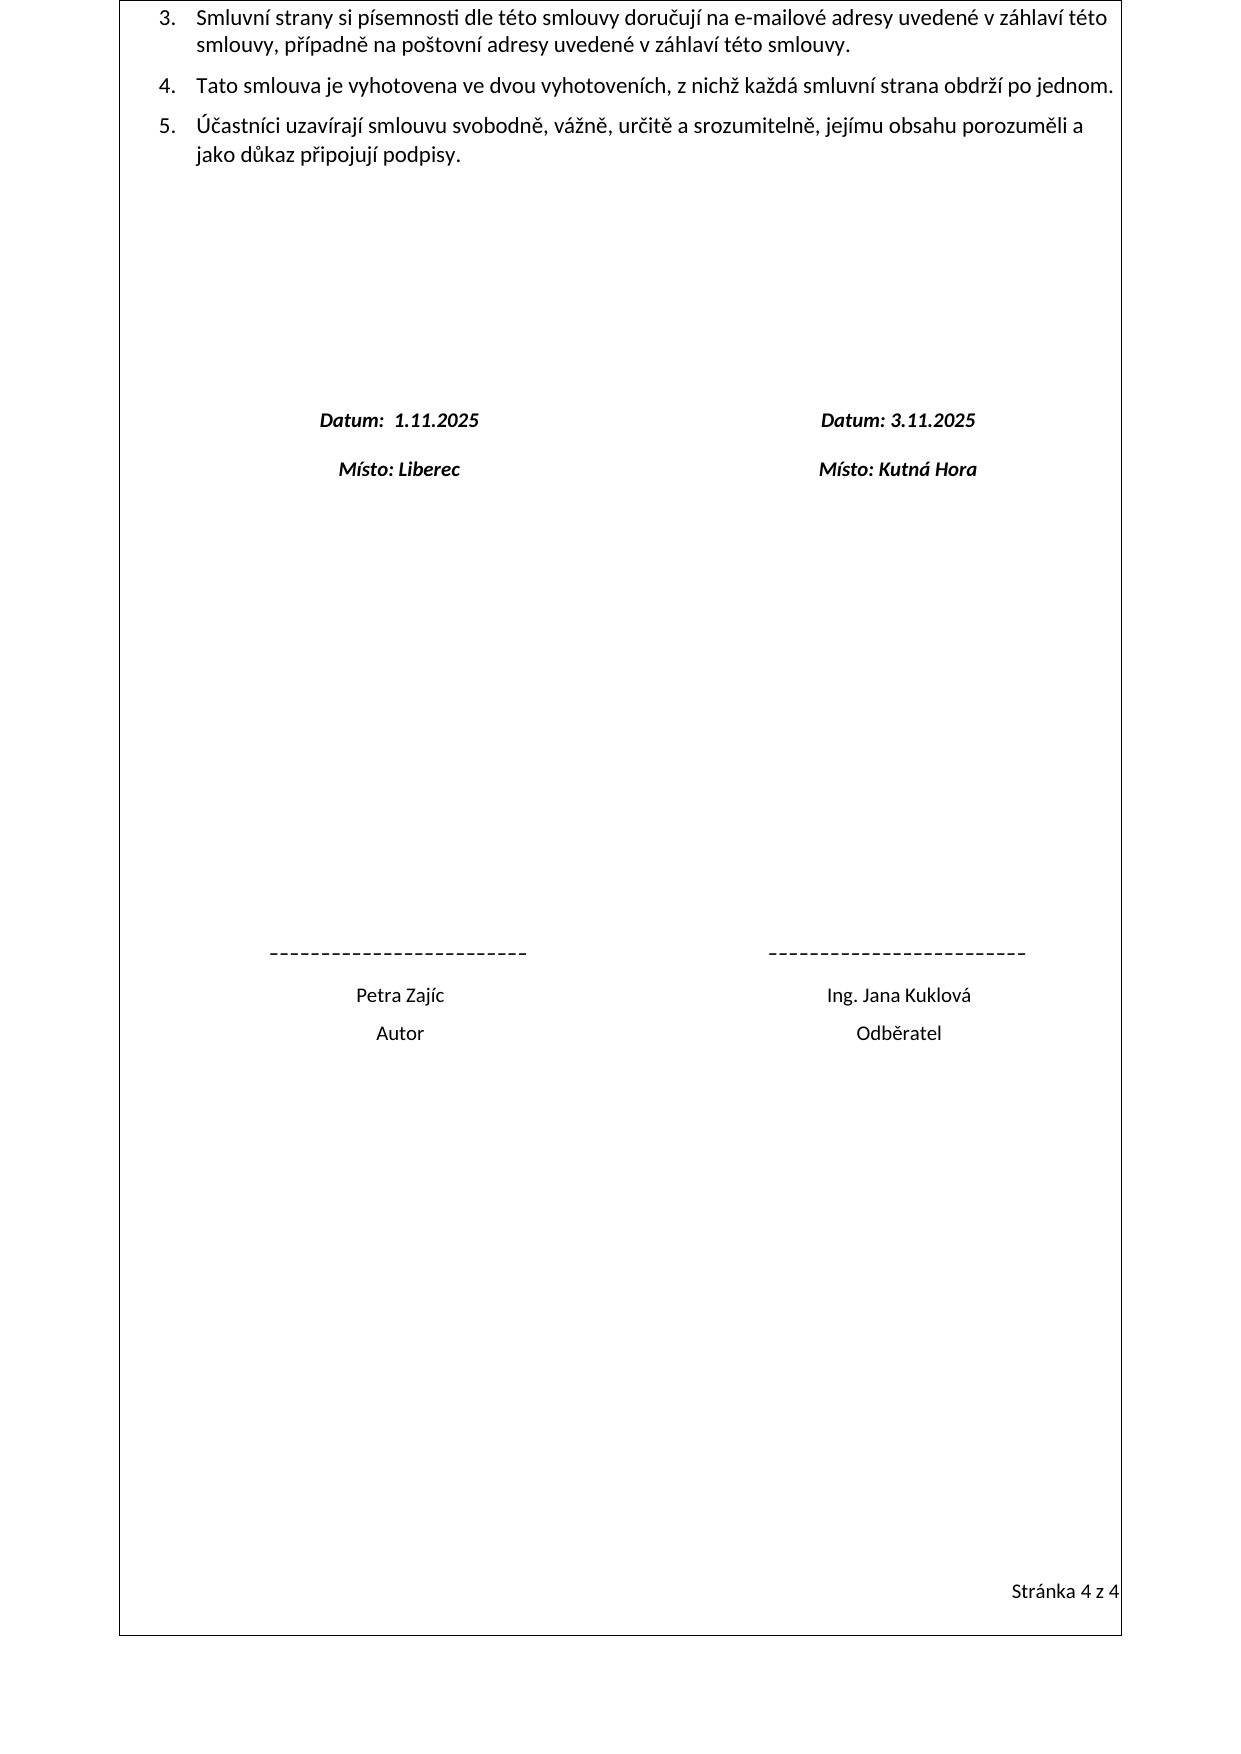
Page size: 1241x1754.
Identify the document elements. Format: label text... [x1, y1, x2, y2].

table_cell Místo: Kutná Hora [620, 451, 1119, 500]
table_header Datum: 3.11.2025 [620, 401, 1119, 451]
table_cell Místo: Liberec [121, 451, 620, 500]
table_header _________________________ [620, 927, 1119, 976]
table_header Datum: 1.11.2025 [121, 401, 620, 451]
table_cell Ing. Jana Kuklová Odběratel [620, 976, 1119, 1063]
table_cell Petra Zajíc Autor [121, 976, 620, 1063]
table_header _________________________ [121, 927, 620, 976]
list Účastníci uzavírají smlouvu svobodně, vážně, určitě a srozumitelně, jejímu obsahu porozuměli a jako důkaz připojují podpisy. [159, 112, 1119, 168]
list Tato smlouva je vyhotovena ve dvou vyhotoveních, z nichž každá smluvní strana obdrží po jednom. [159, 71, 1119, 99]
list Smluvní strany si písemnosti dle této smlouvy doručují na e-mailové adresy uvedené v záhlaví této smlouvy, případně na poštovní adresy uvedené v záhlaví této smlouvy. [159, 3, 1119, 59]
